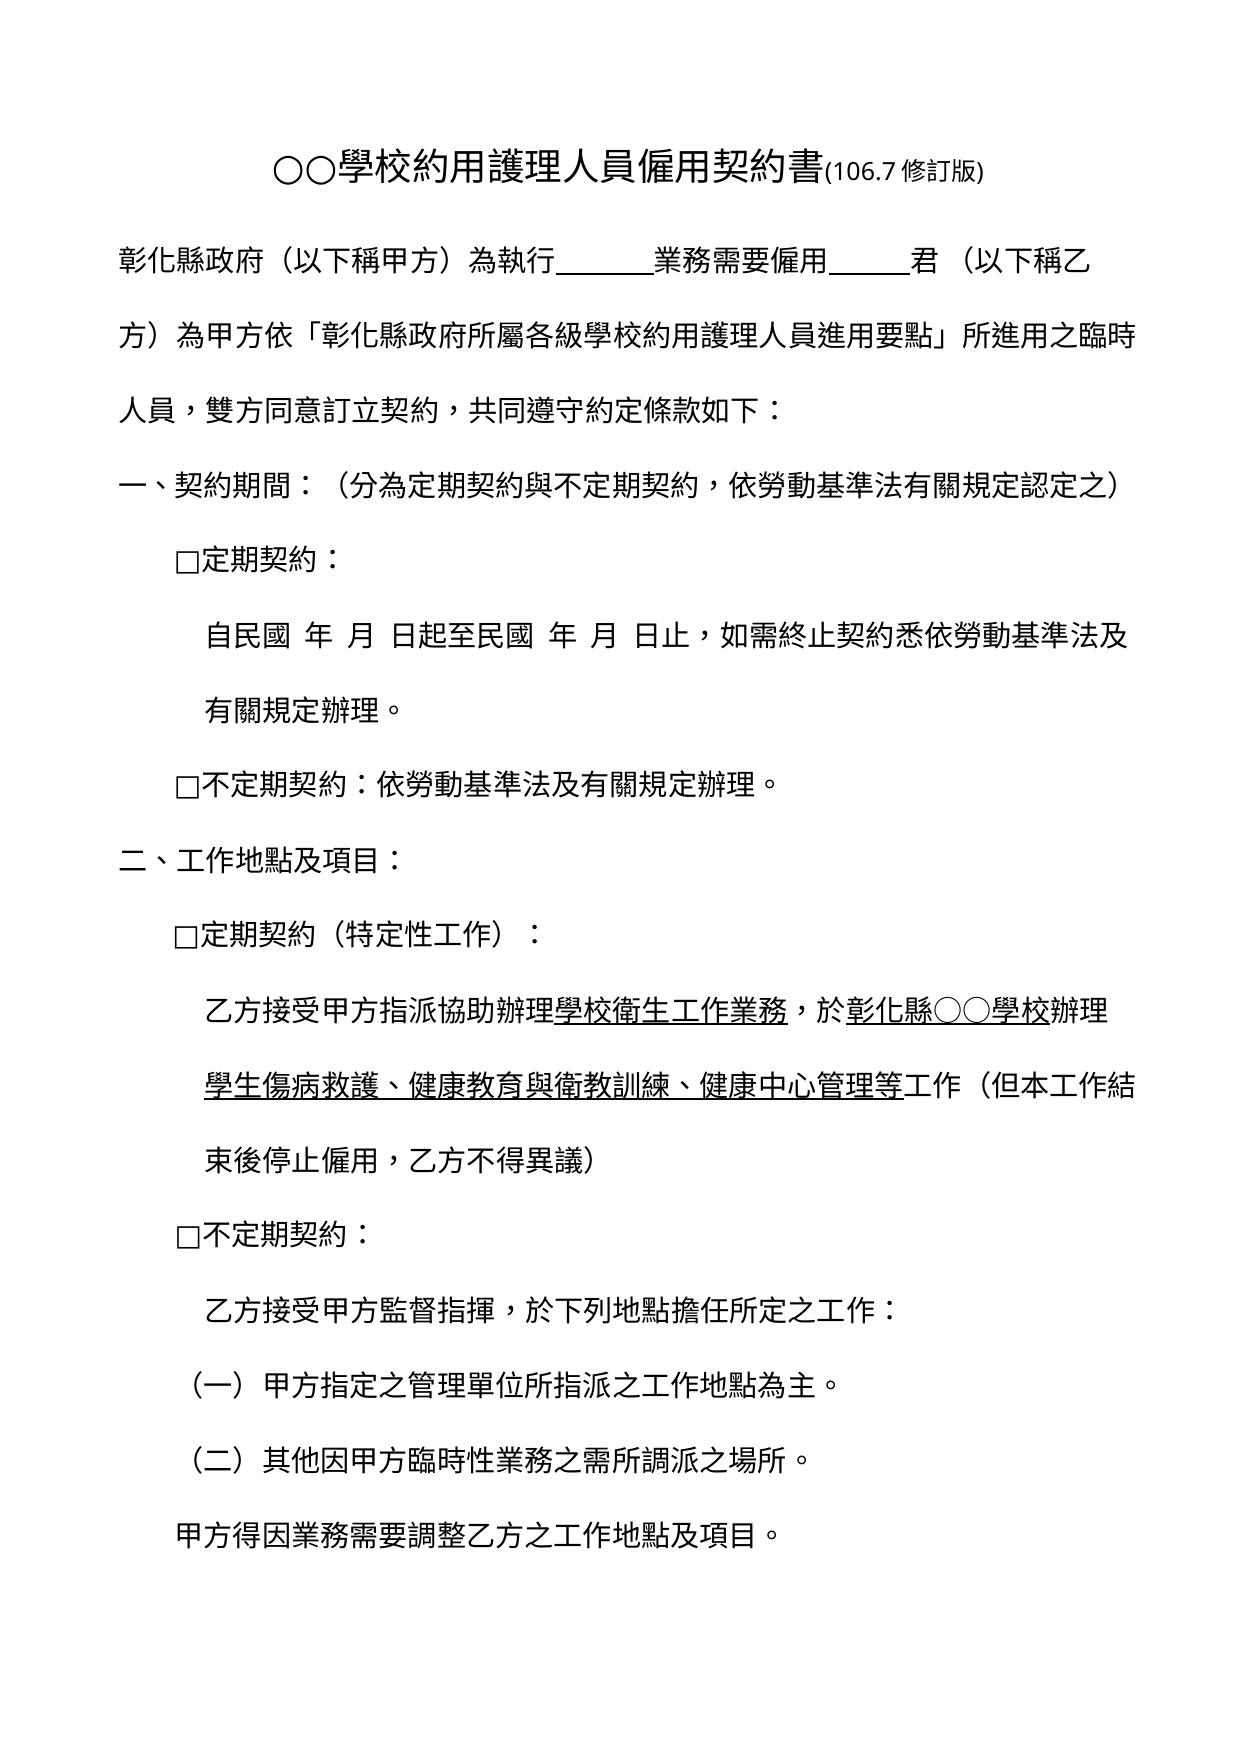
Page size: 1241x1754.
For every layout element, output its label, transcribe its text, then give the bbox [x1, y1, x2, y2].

text □定期契約： [118, 521, 1137, 596]
text □定期契約（特定性工作）： [118, 896, 1137, 971]
text □不定期契約：依勞動基準法及有關規定辦理。 [118, 746, 1137, 821]
text 二、工作地點及項目： [118, 821, 1137, 896]
text 乙方接受甲方指派協助辦理學校衛生工作業務，於彰化縣○○學校辦理學生傷病救護、健康教育與衛教訓練、健康中心管理等工作（但本工作結束後停止僱用，乙方不得異議） [204, 971, 1137, 1196]
text □不定期契約： [174, 1196, 1137, 1271]
text （一）甲方指定之管理單位所指派之工作地點為主。 [174, 1346, 1137, 1421]
text 一、契約期間：（分為定期契約與不定期契約，依勞動基準法有關規定認定之） [118, 446, 1137, 521]
text 乙方接受甲方監督指揮，於下列地點擔任所定之工作： [204, 1271, 1137, 1346]
text 甲方得因業務需要調整乙方之工作地點及項目。 [174, 1496, 1137, 1571]
text 彰化縣政府（以下稱甲方）為執行 業務需要僱用 君 （以下稱乙方）為甲方依「彰化縣政府所屬各級學校約用護理人員進用要點」所進用之臨時人員，雙方同意訂立契約，共同遵守約定條款如下： [118, 221, 1137, 446]
text （二）其他因甲方臨時性業務之需所調派之場所。 [174, 1421, 1137, 1496]
text ○○學校約用護理人員僱用契約書(106.7修訂版) [118, 127, 1137, 202]
text 自民國 年 月 日起至民國 年 月 日止，如需終止契約悉依勞動基準法及有關規定辦理。 [204, 596, 1137, 746]
